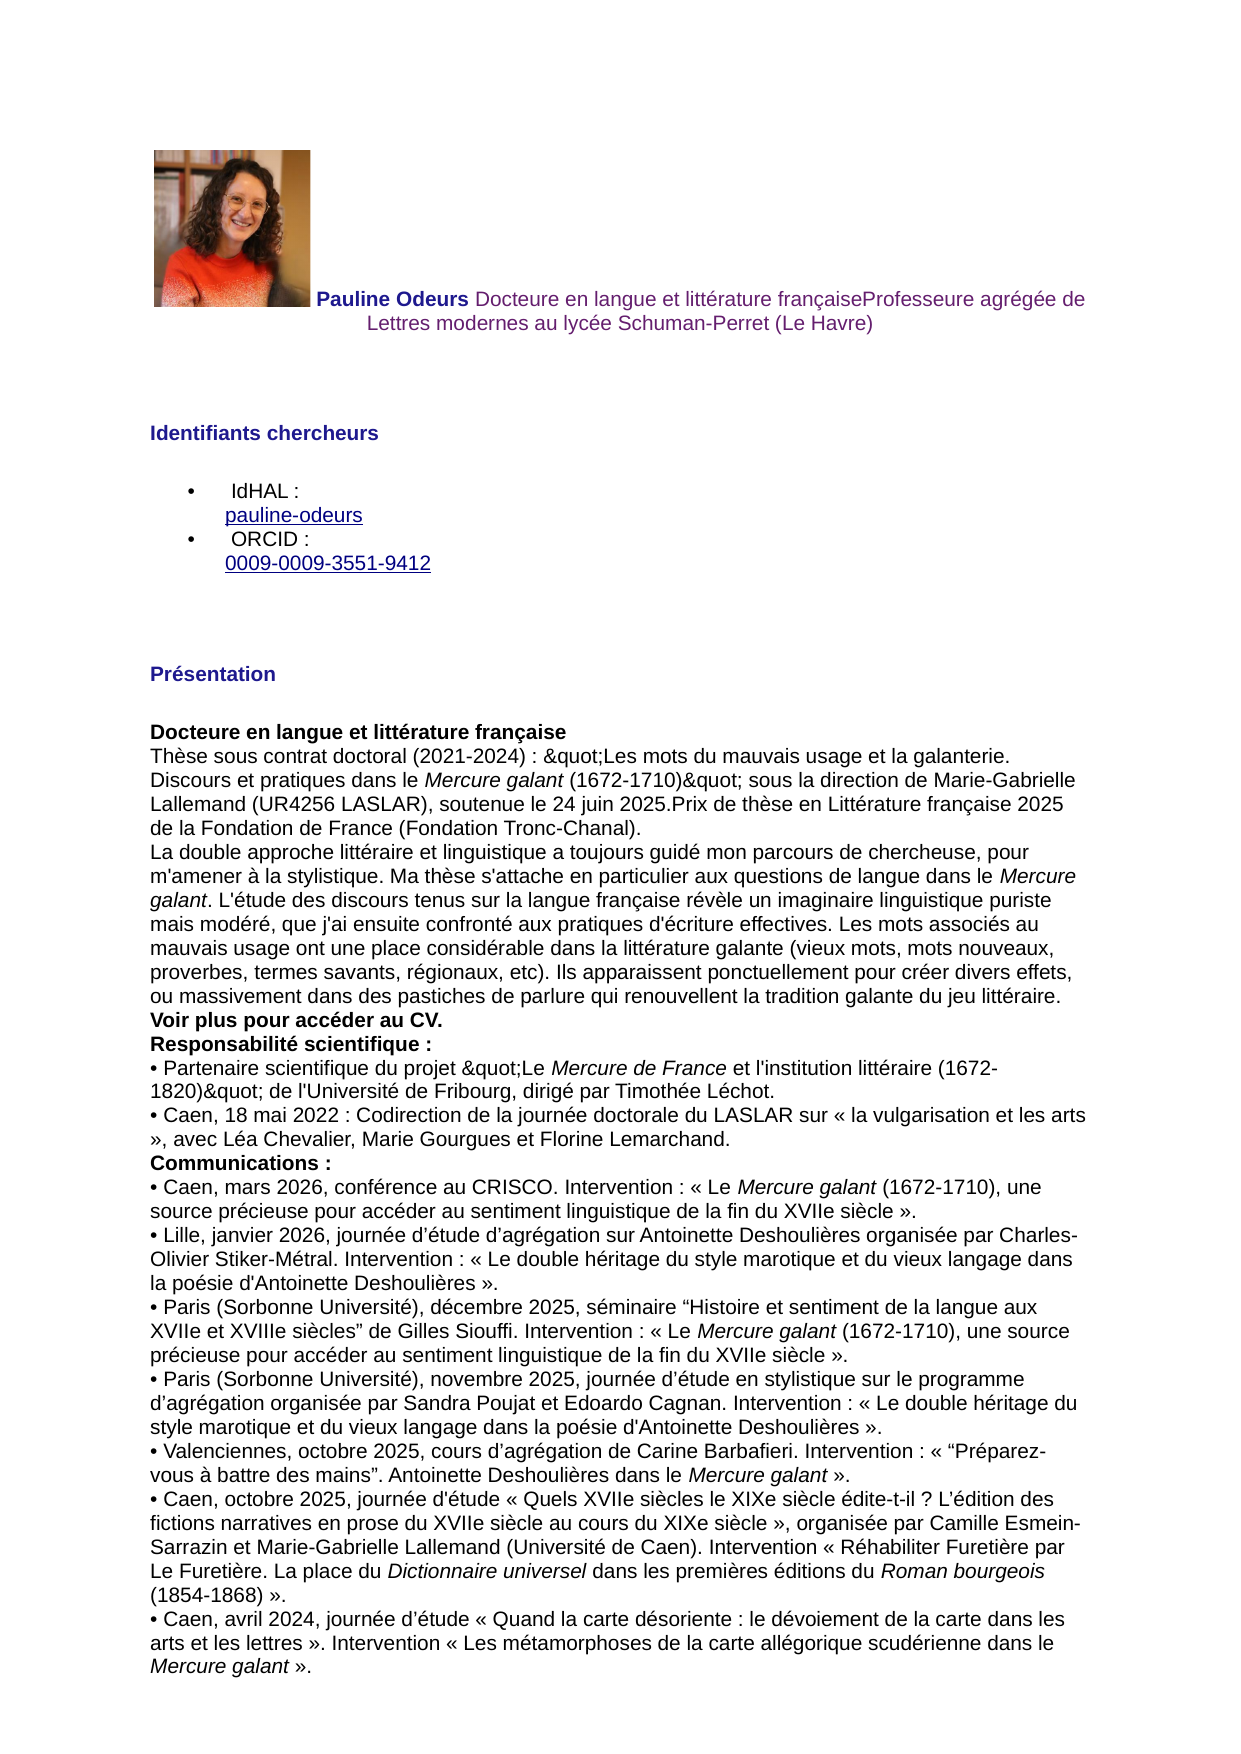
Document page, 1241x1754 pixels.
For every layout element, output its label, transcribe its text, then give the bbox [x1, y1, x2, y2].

text Responsabilité scientifique : [150, 1031, 1090, 1055]
text Thèse sous contrat doctoral (2021-2024) : &quot;Les mots du mauvais usage et la galanterie. Discours et pratiques dans le Mercure galant (1672-1710)&quot; sous la direction de Marie-Gabrielle Lallemand (UR4256 LASLAR), soutenue le 24 juin 2025.Prix de thèse en Littérature française 2025 de la Fondation de France (Fondation Tronc-Chanal). [150, 744, 1090, 840]
text • Caen, 18 mai 2022 : Codirection de la journée doctorale du LASLAR sur « la vulgarisation et les arts », avec Léa Chevalier, Marie Gourgues et Florine Lemarchand. [150, 1103, 1090, 1151]
list pauline-odeurs [187, 503, 1090, 527]
text • Paris (Sorbonne Université), novembre 2025, journée d’étude en stylistique sur le programme d’agrégation organisée par Sandra Poujat et Edoardo Cagnan. Intervention : « Le double héritage du style marotique et du vieux langage dans la poésie d'Antoinette Deshoulières ». [150, 1367, 1090, 1439]
text • Caen, octobre 2025, journée d'étude « Quels XVIIe siècles le XIXe siècle édite-t-il ? L’édition des fictions narratives en prose du XVIIe siècle au cours du XIXe siècle », organisée par Camille Esmein-Sarrazin et Marie-Gabrielle Lallemand (Université de Caen). Intervention « Réhabiliter Furetière par Le Furetière. La place du Dictionnaire universel dans les premières éditions du Roman bourgeois (1854-1868) ». [150, 1487, 1090, 1606]
text • Lille, janvier 2026, journée d’étude d’agrégation sur Antoinette Deshoulières organisée par Charles-Olivier Stiker-Métral. Intervention : « Le double héritage du style marotique et du vieux langage dans la poésie d'Antoinette Deshoulières ». [150, 1223, 1090, 1295]
text • Partenaire scientifique du projet &quot;Le Mercure de France et l'institution littéraire (1672-1820)&quot; de l'Université de Fribourg, dirigé par Timothée Léchot. [150, 1055, 1090, 1103]
list 0009-0009-3551-9412 [187, 551, 1090, 575]
list ORCID : [187, 527, 1090, 551]
list IdHAL : [187, 479, 1090, 503]
text • Caen, mars 2026, conférence au CRISCO. Intervention : « Le Mercure galant (1672-1710), une source précieuse pour accéder au sentiment linguistique de la fin du XVIIe siècle ». [150, 1175, 1090, 1223]
text Docteure en langue et littérature française [150, 720, 1090, 744]
text La double approche littéraire et linguistique a toujours guidé mon parcours de chercheuse, pour m'amener à la stylistique. Ma thèse s'attache en particulier aux questions de langue dans le Mercure galant. L'étude des discours tenus sur la langue française révèle un imaginaire linguistique puriste mais modéré, que j'ai ensuite confronté aux pratiques d'écriture effectives. Les mots associés au mauvais usage ont une place considérable dans la littérature galante (vieux mots, mots nouveaux, proverbes, termes savants, régionaux, etc). Ils apparaissent ponctuellement pour créer divers effets, ou massivement dans des pastiches de parlure qui renouvellent la tradition galante du jeu littéraire. Voir plus pour accéder au CV. [150, 840, 1090, 1031]
text Communications : [150, 1151, 1090, 1175]
subtitle Identifiants chercheurs [150, 421, 1090, 445]
subtitle Présentation [150, 662, 1090, 686]
picture [154, 150, 311, 307]
text • Caen, avril 2024, journée d’étude « Quand la carte désoriente : le dévoiement de la carte dans les arts et les lettres ». Intervention « Les métamorphoses de la carte allégorique scudérienne dans le Mercure galant ». [150, 1606, 1090, 1678]
text • Paris (Sorbonne Université), décembre 2025, séminaire “Histoire et sentiment de la langue aux XVIIe et XVIIIe siècles” de Gilles Siouffi. Intervention : « Le Mercure galant (1672-1710), une source précieuse pour accéder au sentiment linguistique de la fin du XVIIe siècle ». [150, 1295, 1090, 1367]
text • Valenciennes, octobre 2025, cours d’agrégation de Carine Barbafieri. Intervention : « “Préparez-vous à battre des mains”. Antoinette Deshoulières dans le Mercure galant ». [150, 1439, 1090, 1487]
subtitle Pauline Odeurs Docteure en langue et littérature françaiseProfesseure agrégée de Lettres modernes au lycée Schuman-Perret (Le Havre) [150, 150, 1090, 334]
